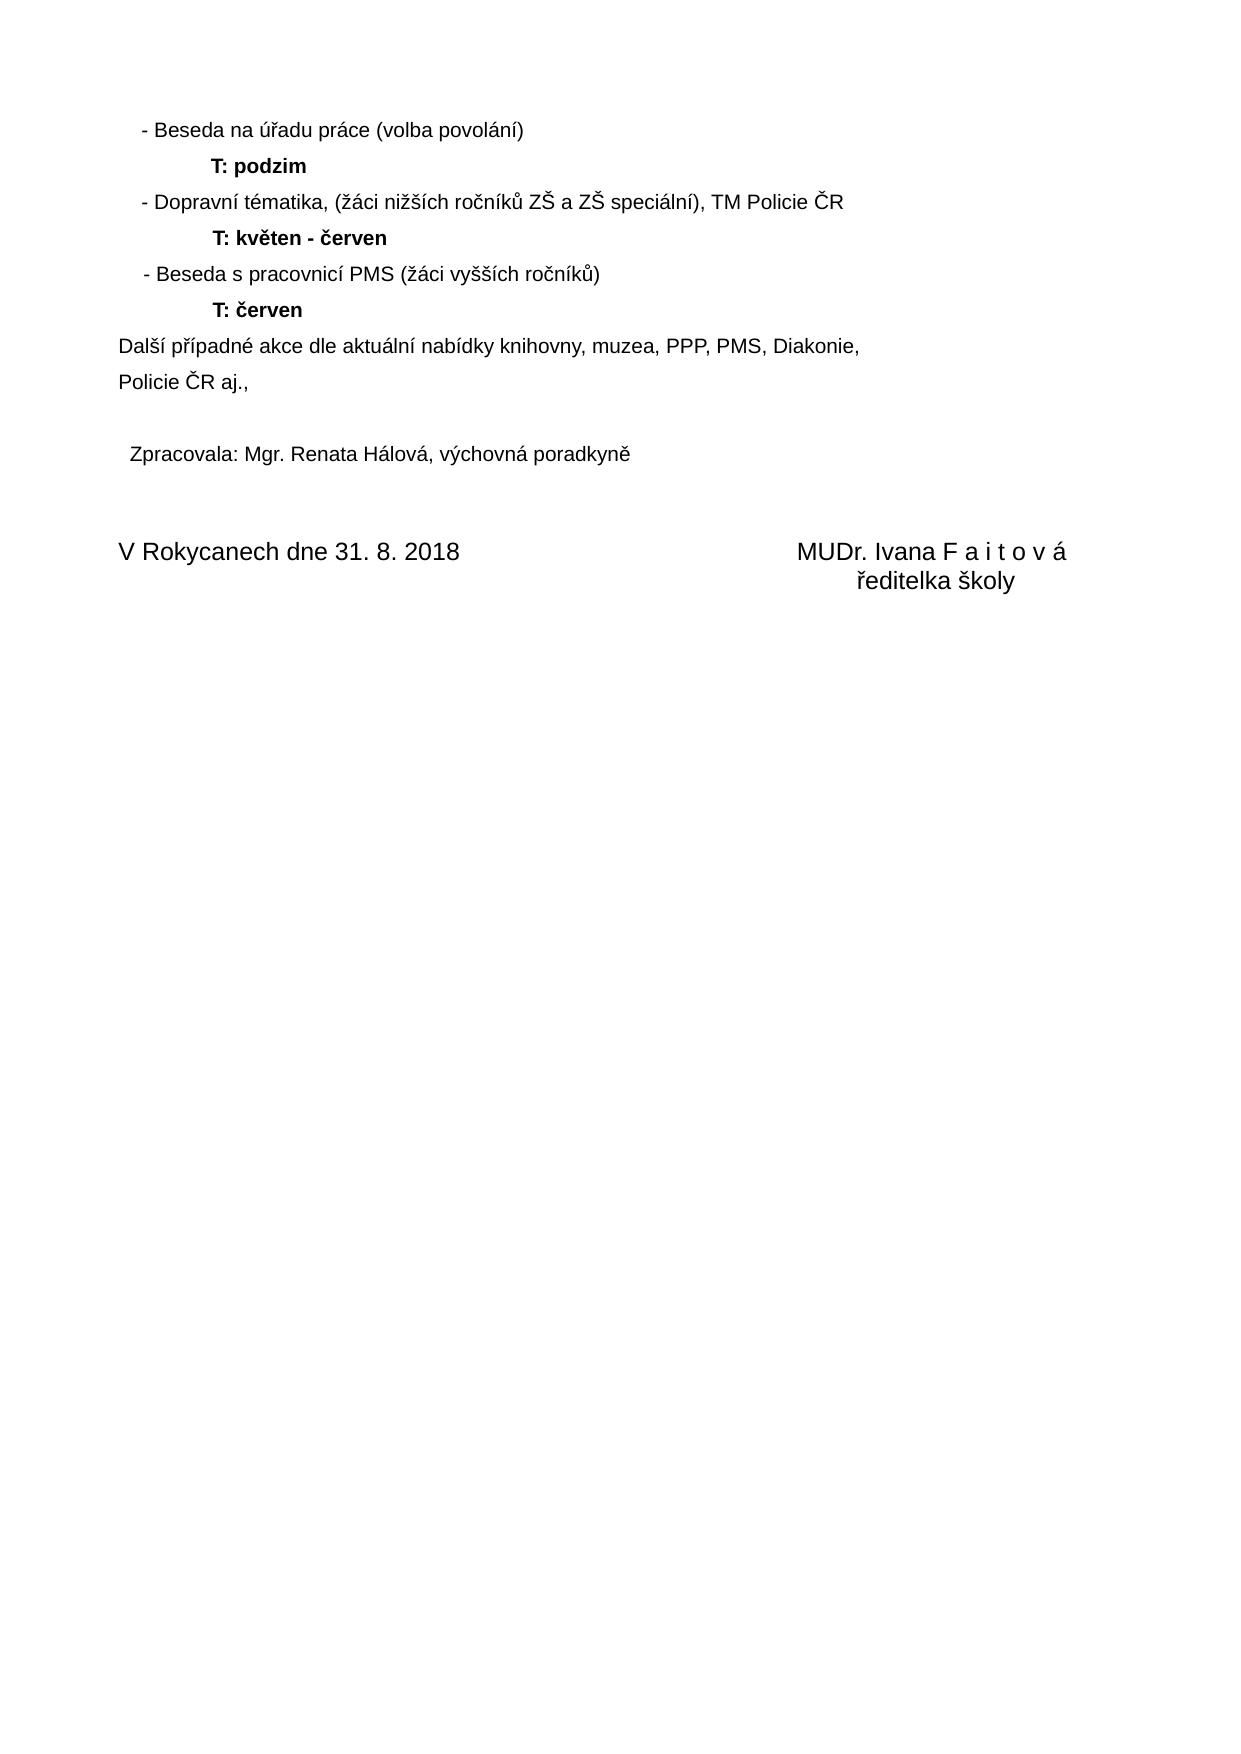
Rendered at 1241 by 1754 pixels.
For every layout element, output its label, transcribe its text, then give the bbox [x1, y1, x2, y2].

text Zpracovala: Mgr. Renata Hálová, výchovná poradkyně [118, 442, 1122, 466]
text T: červen [143, 298, 1122, 322]
text - Beseda s pracovnicí PMS (žáci vyšších ročníků) [143, 262, 1122, 286]
text V Rokycanech dne 31. 8. 2018 MUDr. Ivana F a i t o v á [118, 537, 1122, 566]
text Policie ČR aj., [118, 370, 1122, 394]
text Další případné akce dle aktuální nabídky knihovny, muzea, PPP, PMS, Diakonie, [118, 334, 1122, 358]
text T: květen - červen [143, 226, 1122, 250]
text - Dopravní tématika, (žáci nižších ročníků ZŠ a ZŠ speciální), TM Policie ČR [118, 190, 1122, 214]
text ředitelka školy [118, 566, 1122, 595]
text - Beseda na úřadu práce (volba povolání) [118, 118, 1122, 142]
text T: podzim [118, 154, 1122, 178]
